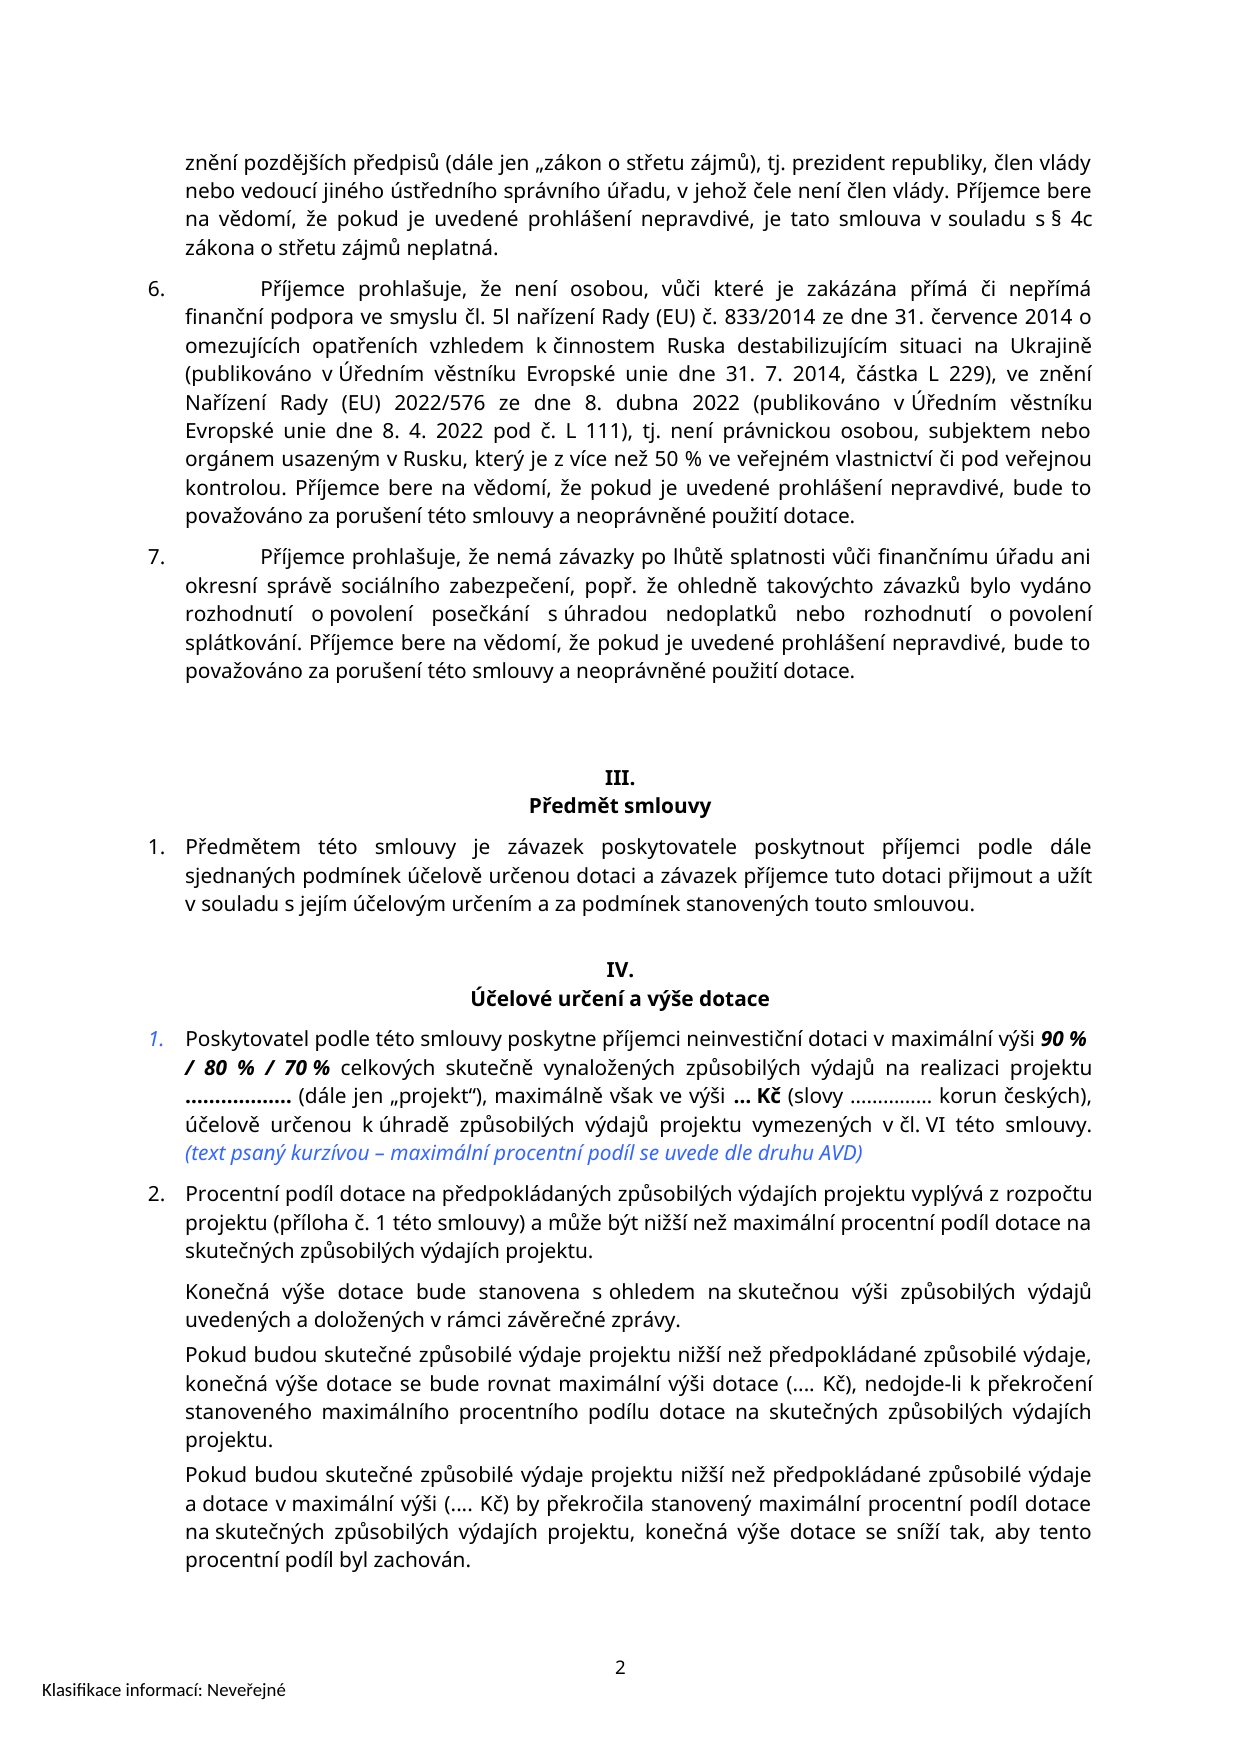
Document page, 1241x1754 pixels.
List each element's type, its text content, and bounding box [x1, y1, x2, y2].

text Pokud budou skutečné způsobilé výdaje projektu nižší než předpokládané způsobilé výdaje, konečná výše dotace se bude rovnat maximální výši dotace (.... Kč), nedojde-li k překročení stanoveného maximálního procentního podílu dotace na skutečných způsobilých výdajích projektu. [185, 1340, 1092, 1454]
list znění pozdějších předpisů (dále jen „zákon o střetu zájmů), tj. prezident republiky, člen vlády nebo vedoucí jiného ústředního správního úřadu, v jehož čele není člen vlády. Příjemce bere na vědomí, že pokud je uvedené prohlášení nepravdivé, je tato smlouva v souladu s § 4c zákona o střetu zájmů neplatná. [148, 148, 1092, 261]
list Procentní podíl dotace na předpokládaných způsobilých výdajích projektu vyplývá z rozpočtu projektu (příloha č. 1 této smlouvy) a může být nižší než maximální procentní podíl dotace na skutečných způsobilých výdajích projektu. [148, 1179, 1092, 1264]
text IV. Účelové určení a výše dotace [148, 955, 1092, 1012]
list Příjemce prohlašuje, že není osobou, vůči které je zakázána přímá či nepřímá finanční podpora ve smyslu čl. 5l nařízení Rady (EU) č. 833/2014 ze dne 31. července 2014 o omezujících opatřeních vzhledem k činnostem Ruska destabilizujícím situaci na Ukrajině (publikováno v Úředním věstníku Evropské unie dne 31. 7. 2014, částka L 229), ve znění Nařízení Rady (EU) 2022/576 ze dne 8. dubna 2022 (publikováno v Úředním věstníku Evropské unie dne 8. 4. 2022 pod č. L 111), tj. není právnickou osobou, subjektem nebo orgánem usazeným v Rusku, který je z více než 50 % ve veřejném vlastnictví či pod veřejnou kontrolou. Příjemce bere na vědomí, že pokud je uvedené prohlášení nepravdivé, bude to považováno za porušení této smlouvy a neoprávněné použití dotace. [148, 274, 1092, 530]
list Příjemce prohlašuje, že nemá závazky po lhůtě splatnosti vůči finančnímu úřadu ani okresní správě sociálního zabezpečení, popř. že ohledně takovýchto závazků bylo vydáno rozhodnutí o povolení posečkání s úhradou nedoplatků nebo rozhodnutí o povolení splátkování. Příjemce bere na vědomí, že pokud je uvedené prohlášení nepravdivé, bude to považováno za porušení této smlouvy a neoprávněné použití dotace. [148, 542, 1092, 684]
text Konečná výše dotace bude stanovena s ohledem na skutečnou výši způsobilých výdajů uvedených a doložených v rámci závěrečné zprávy. [185, 1277, 1092, 1334]
list Poskytovatel podle této smlouvy poskytne příjemci neinvestiční dotaci v maximální výši 90 % / 80 % / 70 % celkových skutečně vynaložených způsobilých výdajů na realizaci projektu ……………… (dále jen „projekt“), maximálně však ve výši … Kč (slovy …………… korun českých), účelově určenou k úhradě způsobilých výdajů projektu vymezených v čl. VI této smlouvy. (text psaný kurzívou – maximální procentní podíl se uvede dle druhu AVD) [148, 1024, 1092, 1167]
text Pokud budou skutečné způsobilé výdaje projektu nižší než předpokládané způsobilé výdaje a dotace v maximální výši (.... Kč) by překročila stanovený maximální procentní podíl dotace na skutečných způsobilých výdajích projektu, konečná výše dotace se sníží tak, aby tento procentní podíl byl zachován. [185, 1460, 1092, 1574]
list Předmětem této smlouvy je závazek poskytovatele poskytnout příjemci podle dále sjednaných podmínek účelově určenou dotaci a závazek příjemce tuto dotaci přijmout a užít v souladu s jejím účelovým určením a za podmínek stanovených touto smlouvou. [148, 832, 1092, 918]
text III. Předmět smlouvy [148, 763, 1092, 820]
